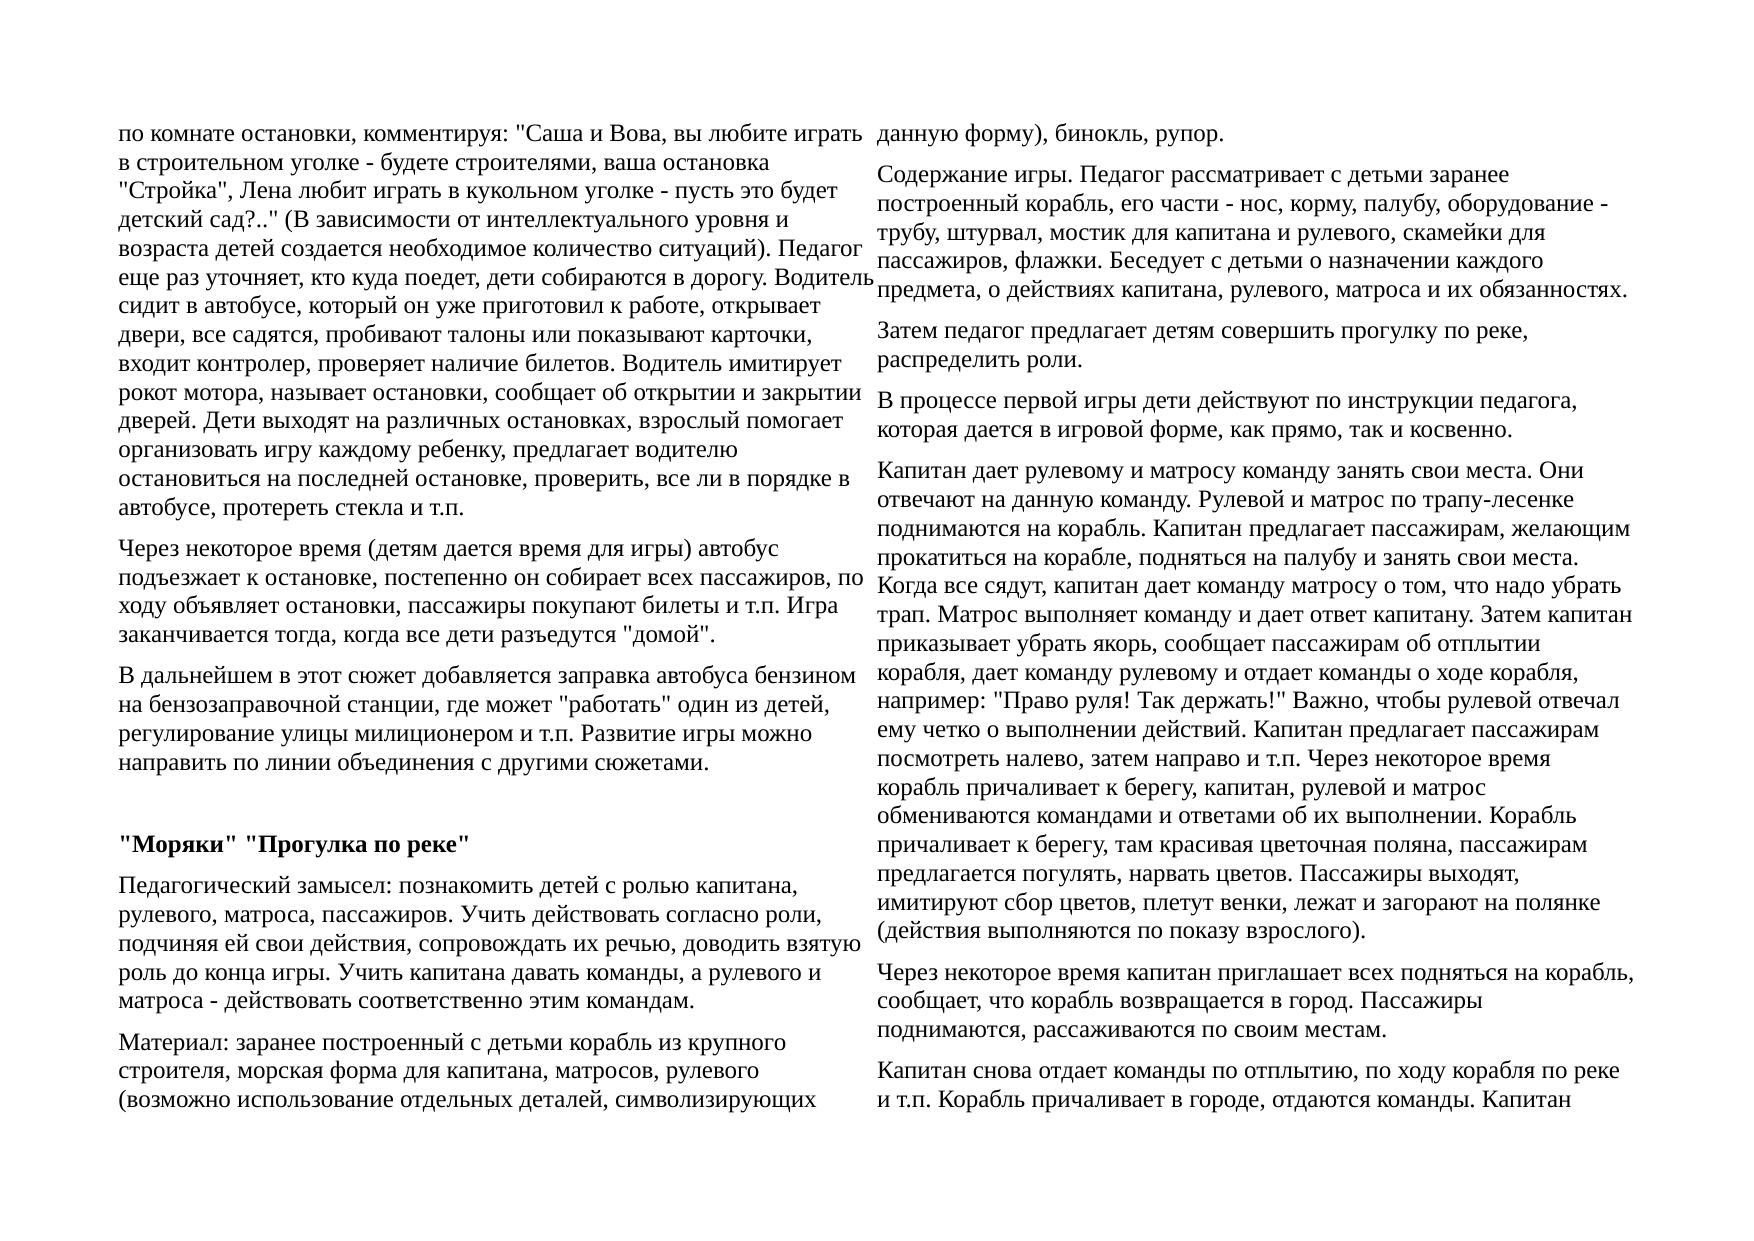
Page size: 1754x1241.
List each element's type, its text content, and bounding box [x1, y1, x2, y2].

text Через некоторое время капитан приглашает всех подняться на корабль, сообщает, что корабль возвращается в город. Пассажиры поднимаются, рассаживаются по своим местам. [877, 957, 1636, 1043]
text по комнате остановки, комментируя: "Саша и Вова, вы любите играть в строительном уголке - будете строителями, ваша остановка "Стройка", Лена любит играть в кукольном уголке - пусть это будет детский сад?.." (В зависимости от интеллектуального уровня и возраста детей создается необходимое количество ситуаций). Педагог еще раз уточняет, кто куда поедет, дети собираются в дорогу. Водитель сидит в автобусе, который он уже приготовил к работе, открывает двери, все садятся, пробивают талоны или показывают карточки, входит контролер, проверяет наличие билетов. Водитель имитирует рокот мотора, называет остановки, сообщает об открытии и закрытии дверей. Дети выходят на различных остановках, взрослый помогает организовать игру каждому ребенку, предлагает водителю остановиться на последней остановке, проверить, все ли в порядке в автобусе, протереть стекла и т.п. [118, 118, 877, 521]
text Затем педагог предлагает детям совершить прогулку по реке, распределить роли. [877, 316, 1636, 373]
text Через некоторое время (детям дается время для игры) автобус подъезжает к остановке, постепенно он собирает всех пассажиров, по ходу объявляет остановки, пассажиры покупают билеты и т.п. Игра заканчивается тогда, когда все дети разъедутся "домой". [118, 533, 877, 648]
text Капитан снова отдает команды по отплытию, по ходу корабля по реке и т.п. Корабль причаливает в городе, отдаются команды. Капитан [877, 1056, 1636, 1113]
text Капитан дает рулевому и матросу команду занять свои места. Они отвечают на данную команду. Рулевой и матрос по трапу-лесенке поднимаются на корабль. Капитан предлагает пассажирам, желающим прокатиться на корабле, подняться на палубу и занять свои места. Когда все сядут, капитан дает команду матросу о том, что надо убрать трап. Матрос выполняет команду и дает ответ капитану. Затем капитан приказывает убрать якорь, сообщает пассажирам об отплытии корабля, дает команду рулевому и отдает команды о ходе корабля, например: "Право руля! Так держать!" Важно, чтобы рулевой отвечал ему четко о выполнении действий. Капитан предлагает пассажирам посмотреть налево, затем направо и т.п. Через некоторое время корабль причаливает к берегу, капитан, рулевой и матрос обмениваются командами и ответами об их выполнении. Корабль причаливает к берегу, там красивая цветочная поляна, пассажирам предлагается погулять, нарвать цветов. Пассажиры выходят, имитируют сбор цветов, плетут венки, лежат и загорают на полянке (действия выполняются по показу взрослого). [877, 456, 1636, 944]
text Содержание игры. Педагог рассматривает с детьми заранее построенный корабль, его части - нос, корму, палубу, оборудование - трубу, штурвал, мостик для капитана и рулевого, скамейки для пассажиров, флажки. Беседует с детьми о назначении каждого предмета, о действиях капитана, рулевого, матроса и их обязанностях. [877, 159, 1636, 303]
text Материал: заранее построенный с детьми корабль из крупного строителя, морская форма для капитана, матросов, рулевого (возможно использование отдельных деталей, символизирующих [118, 1027, 877, 1113]
text Педагогический замысел: познакомить детей с ролью капитана, рулевого, матроса, пассажиров. Учить действовать согласно роли, подчиняя ей свои действия, сопровождать их речью, доводить взятую роль до конца игры. Учить капитана давать команды, а рулевого и матроса - действовать соответственно этим командам. [118, 871, 877, 1014]
text данную форму), бинокль, рупор. [877, 118, 1636, 147]
text "Моряки" "Прогулка по реке" [118, 829, 877, 858]
text В дальнейшем в этот сюжет добавляется заправка автобуса бензином на бензозаправочной станции, где может "работать" один из детей, регулирование улицы милиционером и т.п. Развитие игры можно направить по линии объединения с другими сюжетами. [118, 661, 877, 776]
text В процессе первой игры дети действуют по инструкции педагога, которая дается в игровой форме, как прямо, так и косвенно. [877, 386, 1636, 443]
